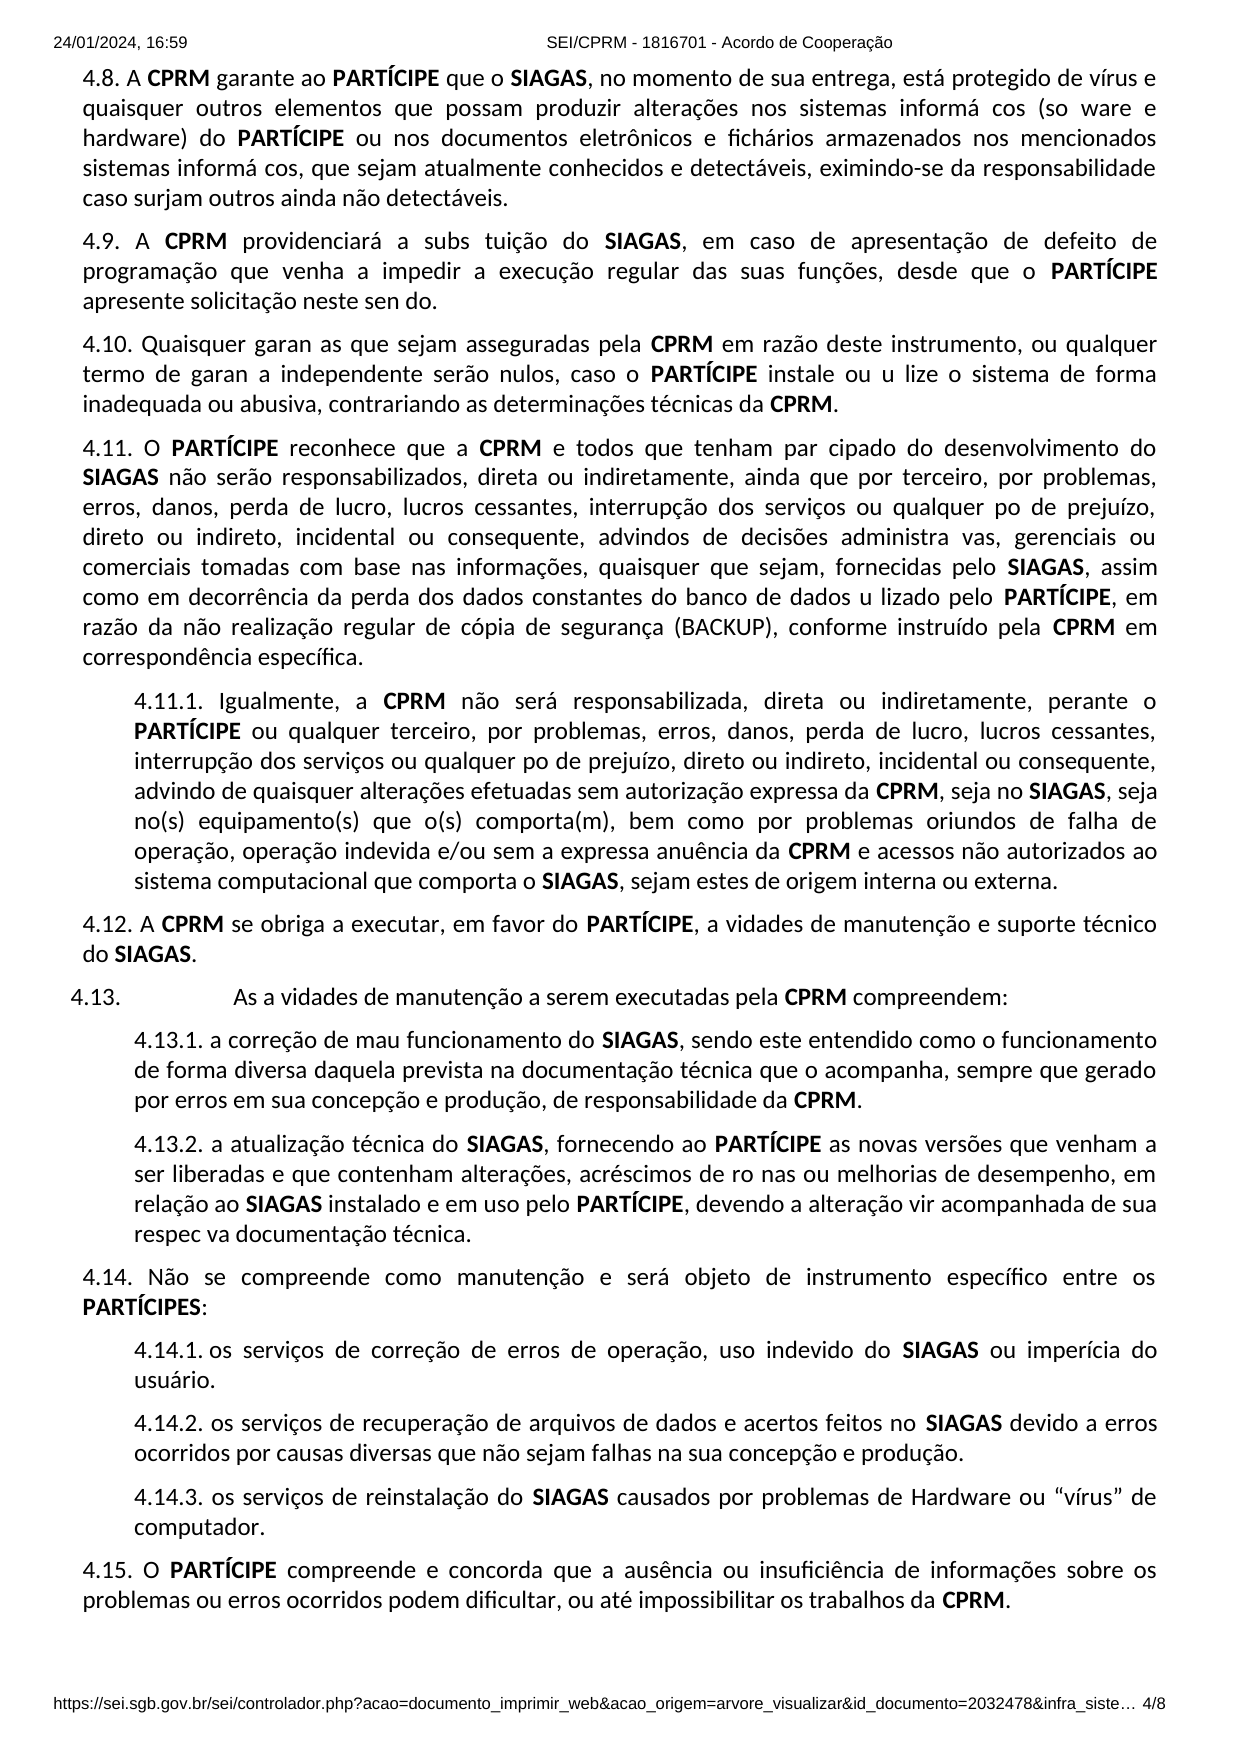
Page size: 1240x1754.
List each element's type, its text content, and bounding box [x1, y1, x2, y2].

text 4.11.1. Igualmente, a CPRM não será responsabilizada, direta ou indiretamente, perante o PARTÍCIPE ou qualquer terceiro, por problemas, erros, danos, perda de lucro, lucros cessantes, interrupção dos serviços ou qualquer po de prejuízo, direto ou indireto, incidental ou consequente, advindo de quaisquer alterações efetuadas sem autorização expressa da CPRM, seja no SIAGAS, seja no(s) equipamento(s) que o(s) comporta(m), bem como por problemas oriundos de falha de operação, operação indevida e/ou sem a expressa anuência da CPRM e acessos não autorizados ao sistema computacional que comporta o SIAGAS, sejam estes de origem interna ou externa. [134, 685, 1158, 895]
text 4.11. O PARTÍCIPE reconhece que a CPRM e todos que tenham par cipado do desenvolvimento do SIAGAS não serão responsabilizados, direta ou indiretamente, ainda que por terceiro, por problemas, erros, danos, perda de lucro, lucros cessantes, interrupção dos serviços ou qualquer po de prejuízo, direto ou indireto, incidental ou consequente, advindos de decisões administra vas, gerenciais ou comerciais tomadas com base nas informações, quaisquer que sejam, fornecidas pelo SIAGAS, assim como em decorrência da perda dos dados constantes do banco de dados u lizado pelo PARTÍCIPE, em razão da não realização regular de cópia de segurança (BACKUP), conforme instruído pela CPRM em correspondência específica. [82, 432, 1158, 672]
text 4.15. O PARTÍCIPE compreende e concorda que a ausência ou insuficiência de informações sobre os problemas ou erros ocorridos podem dificultar, ou até impossibilitar os trabalhos da CPRM. [82, 1554, 1158, 1614]
text 4.8. A CPRM garante ao PARTÍCIPE que o SIAGAS, no momento de sua entrega, está protegido de vírus e quaisquer outros elementos que possam produzir alterações nos sistemas informá cos (so ware e hardware) do PARTÍCIPE ou nos documentos eletrônicos e fichários armazenados nos mencionados sistemas informá cos, que sejam atualmente conhecidos e detectáveis, eximindo-se da responsabilidade caso surjam outros ainda não detectáveis. [82, 62, 1158, 212]
text 4.13.2. a atualização técnica do SIAGAS, fornecendo ao PARTÍCIPE as novas versões que venham a ser liberadas e que contenham alterações, acréscimos de ro nas ou melhorias de desempenho, em relação ao SIAGAS instalado e em uso pelo PARTÍCIPE, devendo a alteração vir acompanhada de sua respec va documentação técnica. [134, 1128, 1158, 1248]
text 4.14. Não se compreende como manutenção e será objeto de instrumento específico entre os PARTÍCIPES: [82, 1262, 1158, 1321]
text 4.9. A CPRM providenciará a subs tuição do SIAGAS, em caso de apresentação de defeito de programação que venha a impedir a execução regular das suas funções, desde que o PARTÍCIPE apresente solicitação neste sen do. [82, 226, 1158, 316]
text 4.12. A CPRM se obriga a executar, em favor do PARTÍCIPE, a vidades de manutenção e suporte técnico do SIAGAS. [82, 909, 1158, 968]
text 4.13.1. a correção de mau funcionamento do SIAGAS, sendo este entendido como o funcionamento de forma diversa daquela prevista na documentação técnica que o acompanha, sempre que gerado por erros em sua concepção e produção, de responsabilidade da CPRM. [134, 1025, 1158, 1115]
text 4.14.3. os serviços de reinstalação do SIAGAS causados por problemas de Hardware ou “vírus” de computador. [134, 1481, 1158, 1541]
text 4.14.1. os serviços de correção de erros de operação, uso indevido do SIAGAS ou imperícia do usuário. [134, 1335, 1158, 1395]
text 4.14.2. os serviços de recuperação de arquivos de dados e acertos feitos no SIAGAS devido a erros ocorridos por causas diversas que não sejam falhas na sua concepção e produção. [134, 1408, 1158, 1468]
text 4.13. As a vidades de manutenção a serem executadas pela CPRM compreendem: [70, 982, 1166, 1012]
text 4.10. Quaisquer garan as que sejam asseguradas pela CPRM em razão deste instrumento, ou qualquer termo de garan a independente serão nulos, caso o PARTÍCIPE instale ou u lize o sistema de forma inadequada ou abusiva, contrariando as determinações técnicas da CPRM. [82, 329, 1158, 419]
